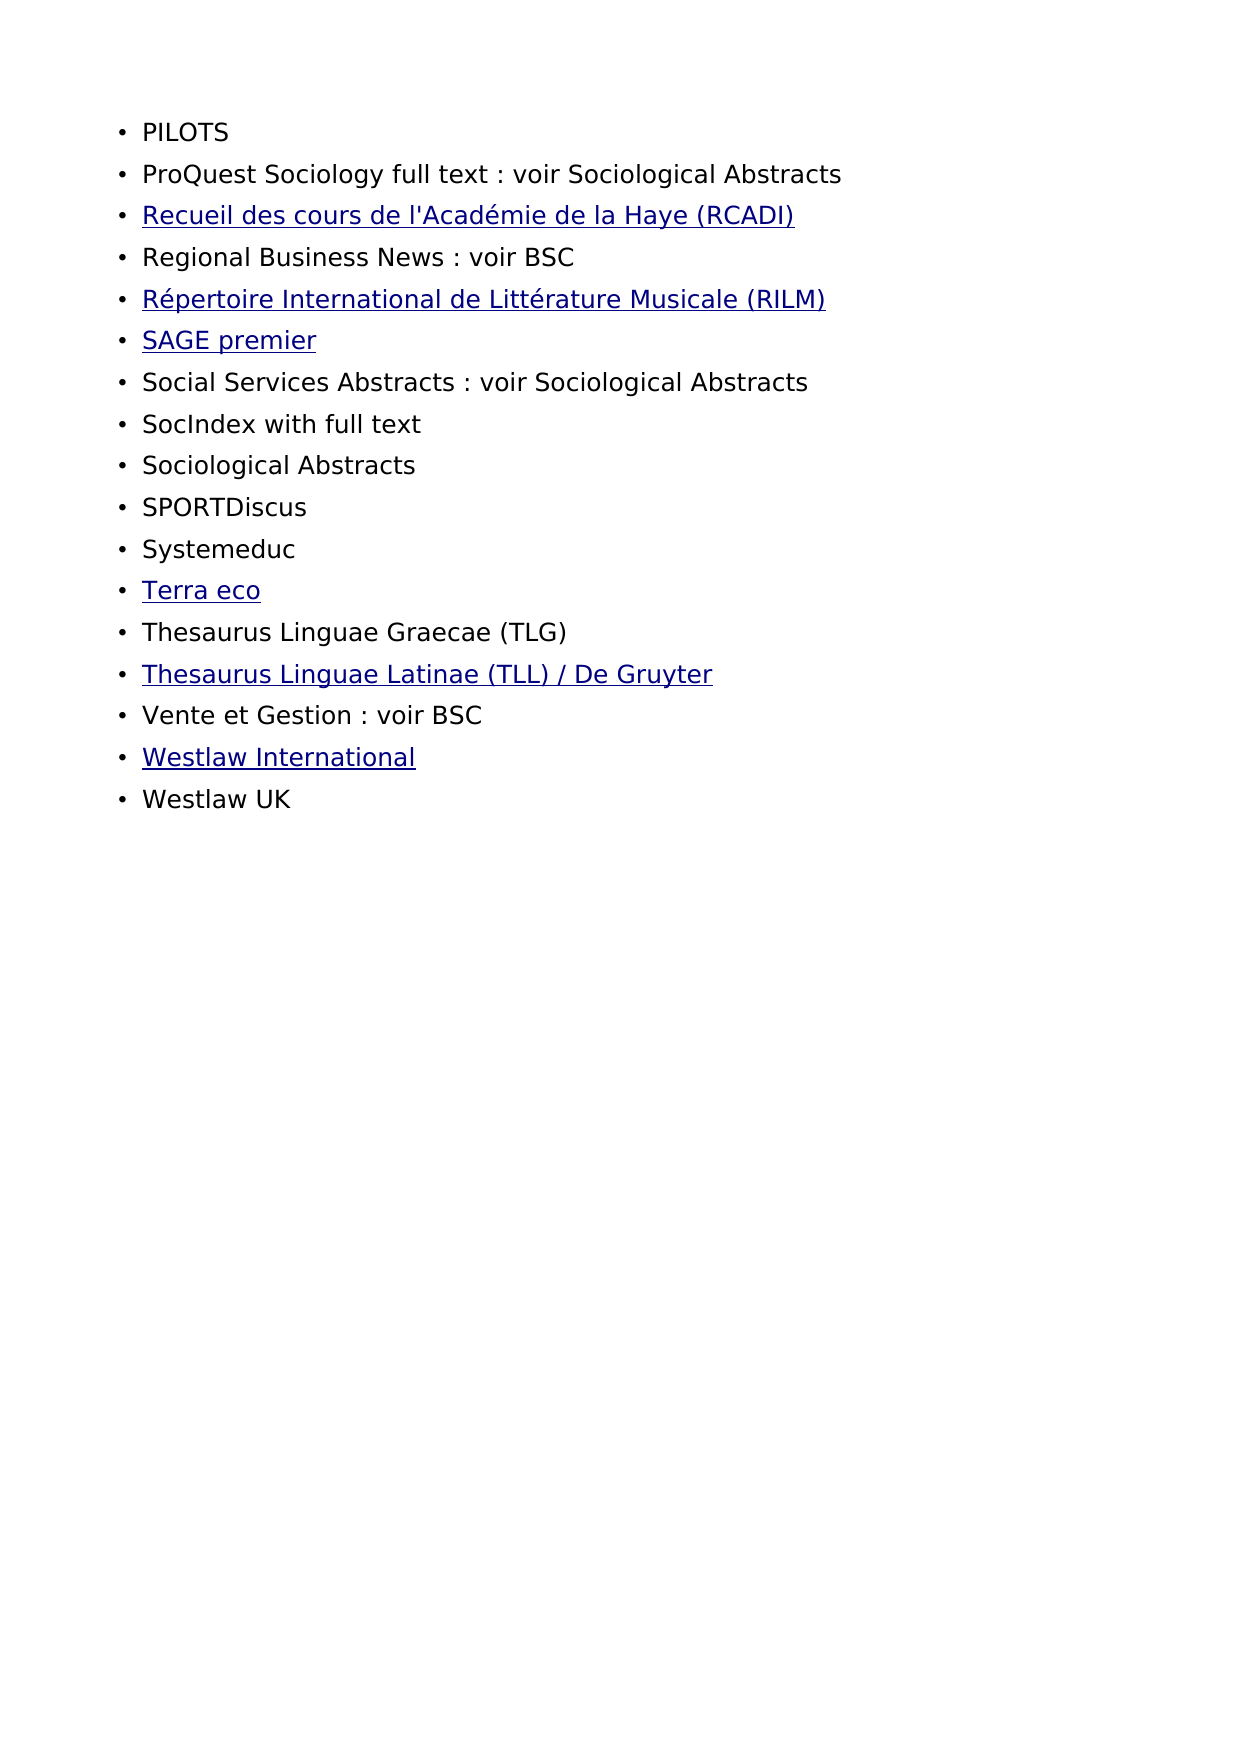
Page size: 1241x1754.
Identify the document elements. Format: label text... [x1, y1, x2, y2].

list PILOTS [118, 118, 1122, 147]
list Westlaw UK [118, 785, 1122, 814]
list Regional Business News : voir BSC [118, 243, 1122, 272]
list Systemeduc [118, 535, 1122, 564]
list Terra eco [118, 576, 1122, 606]
list Vente et Gestion : voir BSC [118, 701, 1122, 731]
list Westlaw International [118, 743, 1122, 772]
list SPORTDiscus [118, 493, 1122, 522]
list SocIndex with full text [118, 410, 1122, 439]
list Social Services Abstracts : voir Sociological Abstracts [118, 368, 1122, 397]
list Thesaurus Linguae Graecae (TLG) [118, 618, 1122, 647]
list SAGE premier [118, 326, 1122, 356]
list Thesaurus Linguae Latinae (TLL) / De Gruyter [118, 660, 1122, 689]
list Sociological Abstracts [118, 451, 1122, 481]
list ProQuest Sociology full text : voir Sociological Abstracts [118, 160, 1122, 189]
list Recueil des cours de l'Académie de la Haye (RCADI) [118, 201, 1122, 231]
list Répertoire International de Littérature Musicale (RILM) [118, 285, 1122, 314]
